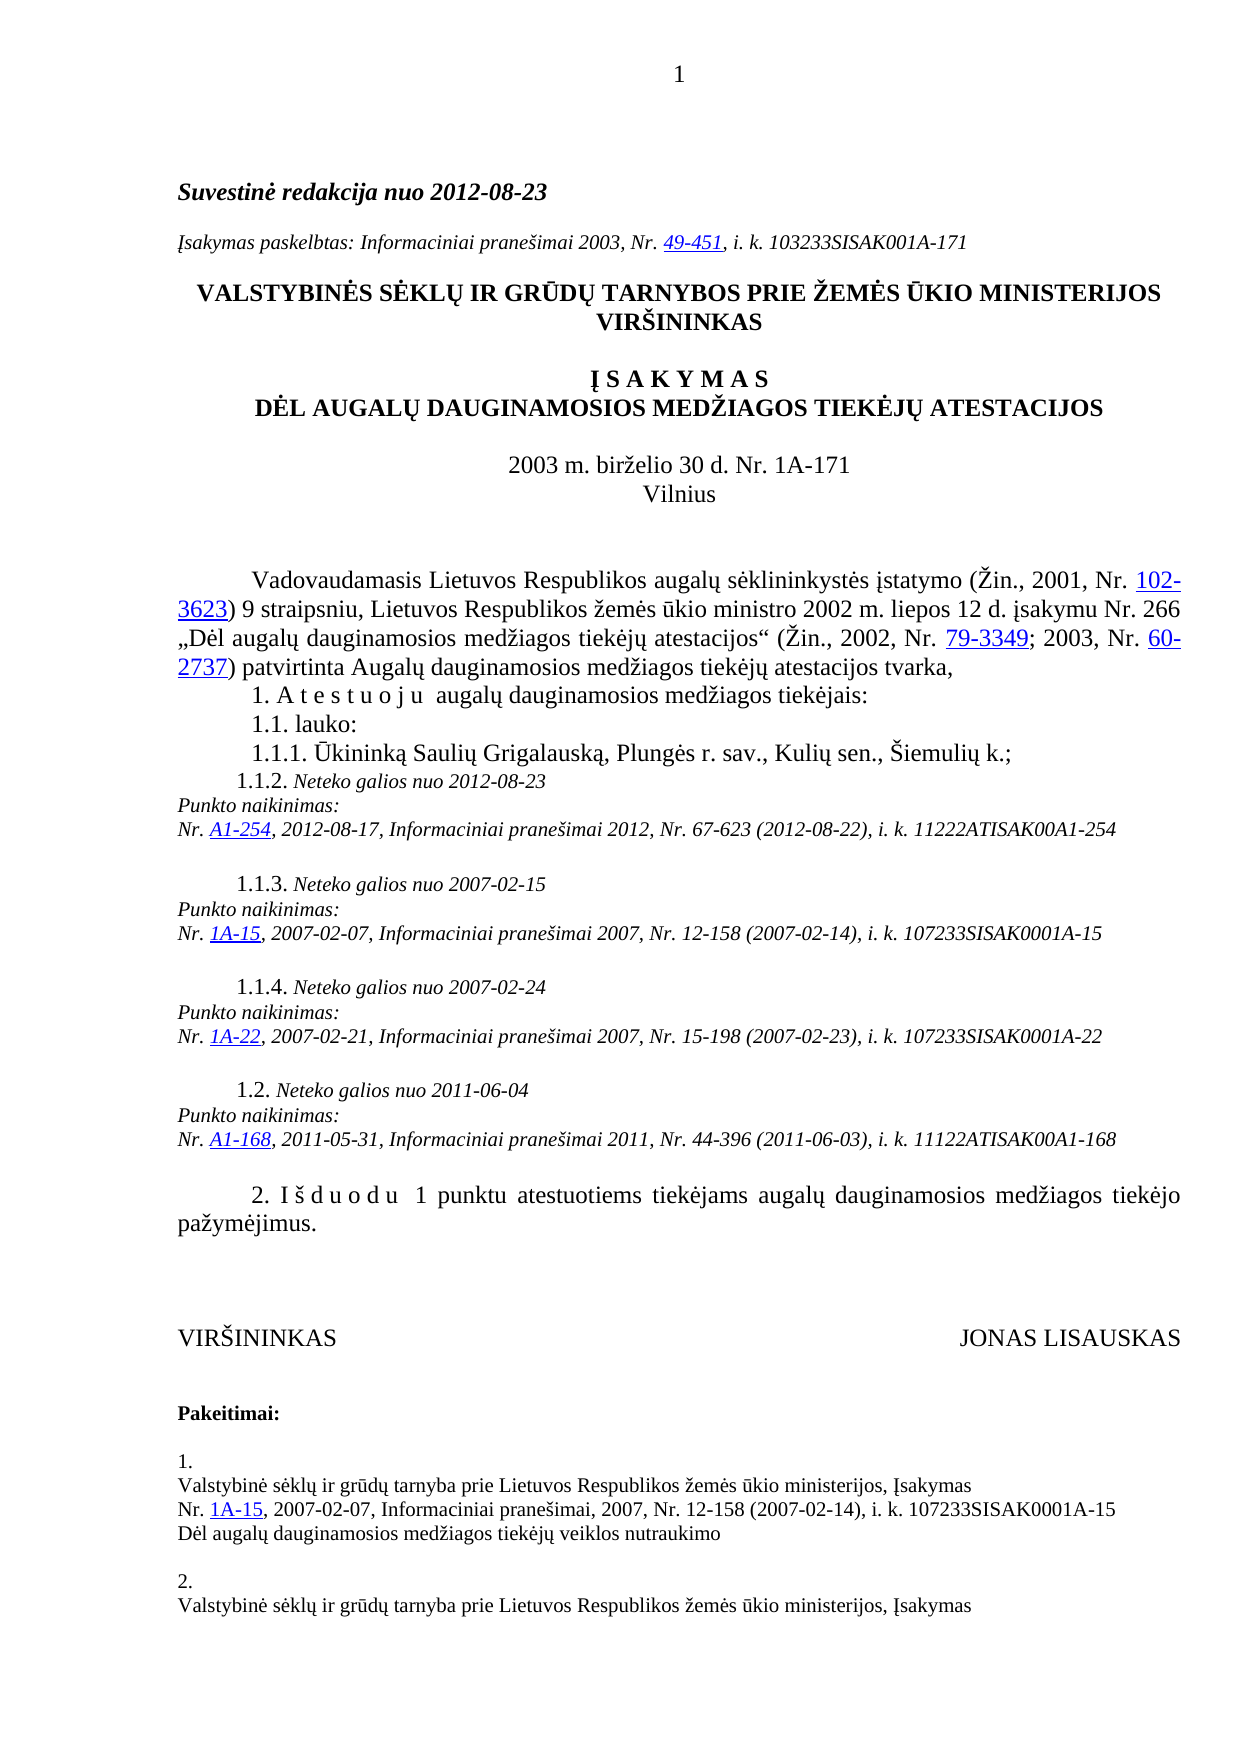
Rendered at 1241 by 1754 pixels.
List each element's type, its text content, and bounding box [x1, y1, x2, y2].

text DĖL AUGALŲ DAUGINAMOSIOS MEDŽIAGOS TIEKĖJŲ ATESTACIJOS [177, 393, 1181, 422]
text 1.1.3. Neteko galios nuo 2007-02-15 [177, 870, 1181, 896]
text 1.1.2. Neteko galios nuo 2012-08-23 [177, 767, 1181, 793]
text 1.2. Neteko galios nuo 2011-06-04 [177, 1077, 1181, 1103]
text Įsakymas paskelbtas: Informaciniai pranešimai 2003, Nr. 49-451, i. k. 103233SISAK001A-171 [177, 230, 1181, 254]
text Punkto naikinimas: [177, 1000, 1181, 1024]
text 1. [177, 1448, 1181, 1473]
text Nr. A1-254, 2012-08-17, Informaciniai pranešimai 2012, Nr. 67-623 (2012-08-22), i. k. 11222ATISAK00A1-254 [177, 817, 1181, 841]
text 1.1.1. Ūkininką Saulių Grigalauską, Plungės r. sav., Kulių sen., Šiemulių k.; [177, 738, 1181, 767]
text 1.1.4. Neteko galios nuo 2007-02-24 [177, 973, 1181, 1000]
text Nr. 1A-22, 2007-02-21, Informaciniai pranešimai 2007, Nr. 15-198 (2007-02-23), i. k. 107233SISAK0001A-22 [177, 1024, 1181, 1048]
text VALSTYBINĖS SĖKLŲ IR GRŪDŲ TARNYBOS PRIE ŽEMĖS ŪKIO MINISTERIJOS VIRŠININKAS [177, 278, 1181, 336]
text Pakeitimai: [177, 1400, 1181, 1424]
text 1.1. lauko: [177, 709, 1181, 738]
text Valstybinė sėklų ir grūdų tarnyba prie Lietuvos Respublikos žemės ūkio ministerijos, Įsakymas [177, 1593, 1181, 1617]
text Į S A K Y M A S [177, 364, 1181, 393]
text Nr. 1A-15, 2007-02-07, Informaciniai pranešimai 2007, Nr. 12-158 (2007-02-14), i. k. 107233SISAK0001A-15 [177, 921, 1181, 944]
text 2003 m. birželio 30 d. Nr. 1A-171 [177, 451, 1181, 479]
text 2. Išduodu 1 punktu atestuotiems tiekėjams augalų dauginamosios medžiagos tiekėjo pažymėjimus. [177, 1180, 1181, 1237]
text Suvestinė redakcija nuo 2012-08-23 [177, 177, 1181, 206]
text Punkto naikinimas: [177, 896, 1181, 921]
text 1. Atestuoju augalų dauginamosios medžiagos tiekėjais: [177, 681, 1181, 709]
text Punkto naikinimas: [177, 1103, 1181, 1127]
text Nr. 1A-15, 2007-02-07, Informaciniai pranešimai, 2007, Nr. 12-158 (2007-02-14), i. k. 107233SISAK0001A-15 [177, 1497, 1181, 1521]
text VIRŠININKAS JONAS LISAUSKAS [177, 1323, 1181, 1352]
text 2. [177, 1569, 1181, 1593]
text Dėl augalų dauginamosios medžiagos tiekėjų veiklos nutraukimo [177, 1521, 1181, 1545]
text Vilnius [177, 479, 1181, 508]
text Punkto naikinimas: [177, 793, 1181, 817]
text Vadovaudamasis Lietuvos Respublikos augalų sėklininkystės įstatymo (Žin., 2001, Nr. 102-3623) 9 straipsniu, Lietuvos Respublikos žemės ūkio ministro 2002 m. liepos 12 d. įsakymu Nr. 266 „Dėl augalų dauginamosios medžiagos tiekėjų atestacijos“ (Žin., 2002, Nr. 79-3349; 2003, Nr. 60-2737) patvirtinta Augalų dauginamosios medžiagos tiekėjų atestacijos tvarka, [177, 566, 1181, 681]
text Valstybinė sėklų ir grūdų tarnyba prie Lietuvos Respublikos žemės ūkio ministerijos, Įsakymas [177, 1473, 1181, 1497]
text Nr. A1-168, 2011-05-31, Informaciniai pranešimai 2011, Nr. 44-396 (2011-06-03), i. k. 11122ATISAK00A1-168 [177, 1127, 1181, 1151]
